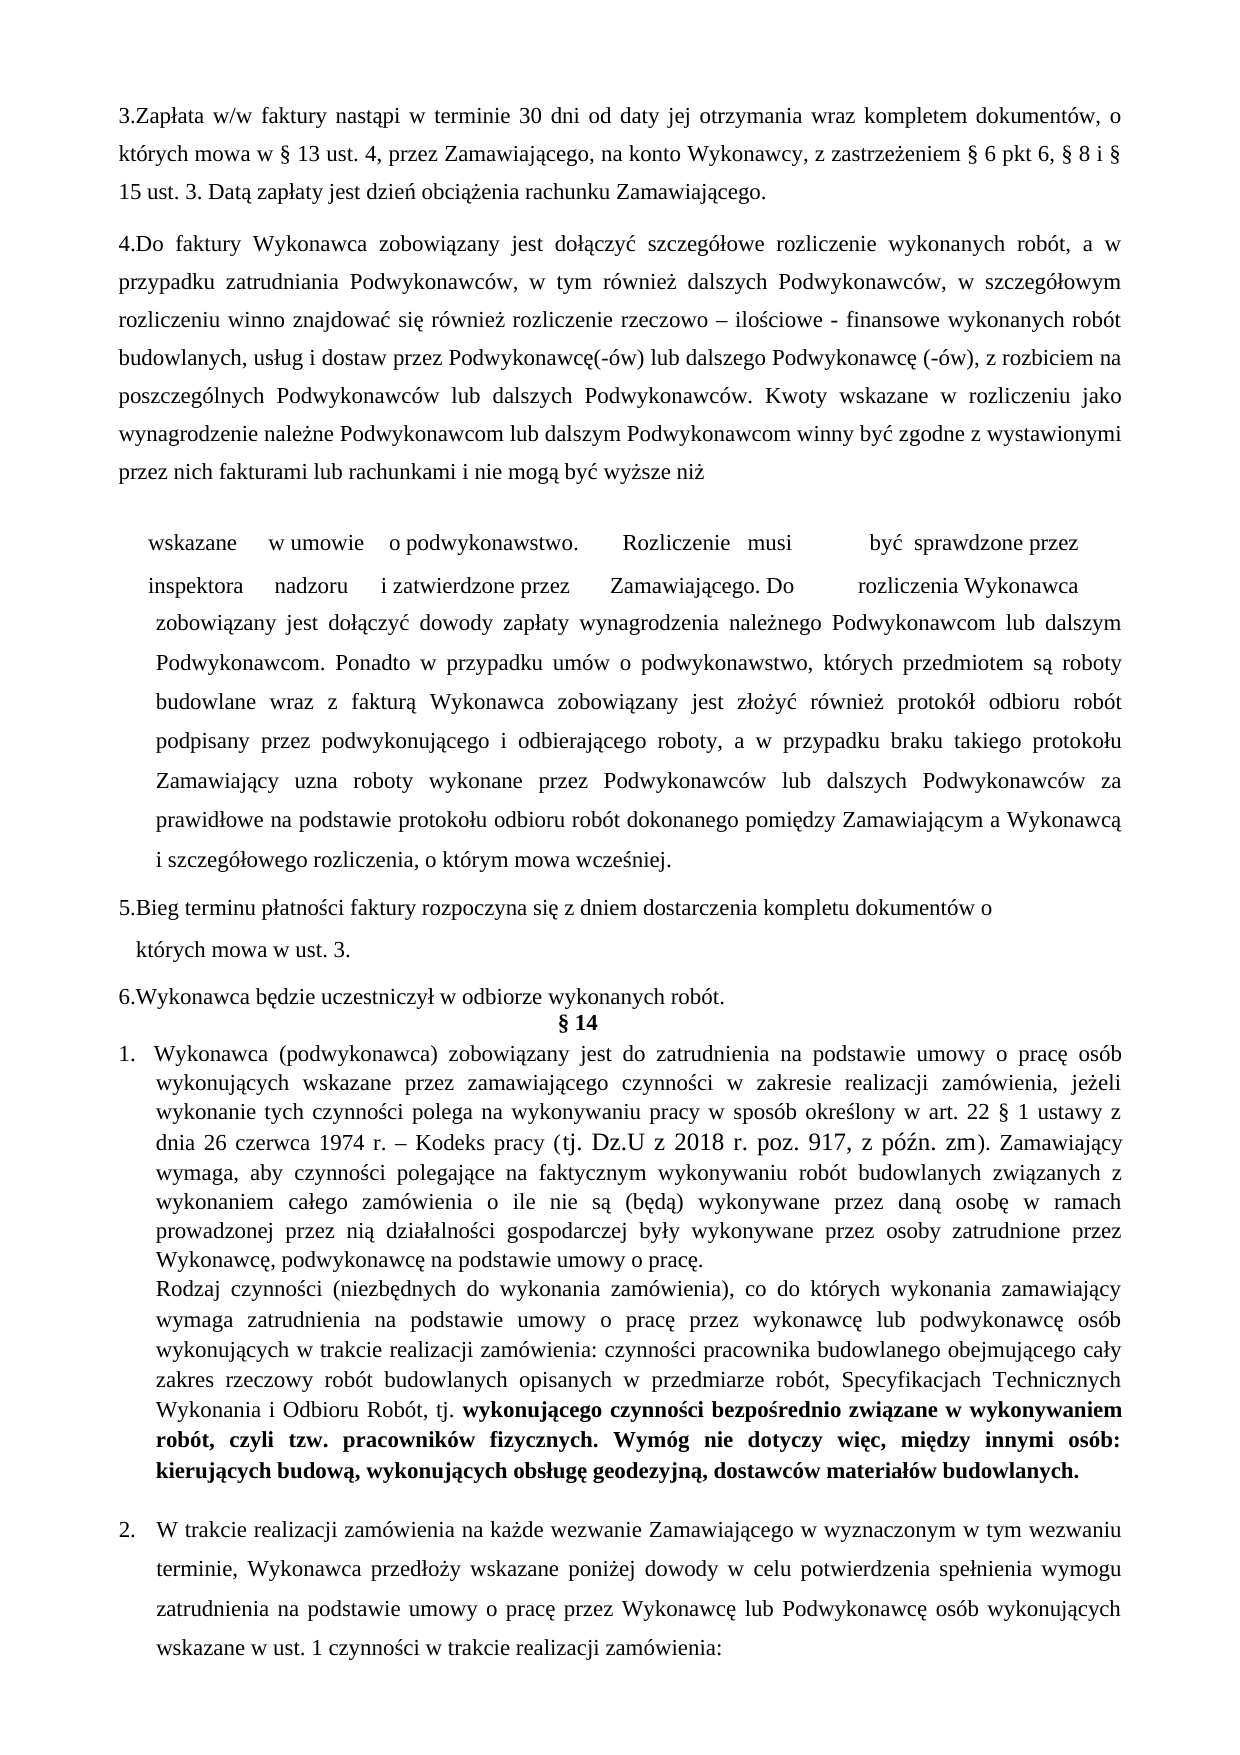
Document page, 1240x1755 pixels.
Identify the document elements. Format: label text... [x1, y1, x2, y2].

text 6.Wykonawca będzie uczestniczył w odbiorze wykonanych robót. [118, 983, 1123, 1009]
table_cell nadzoru [264, 555, 378, 598]
table_cell inspektora [148, 555, 264, 598]
table_header w umowie [264, 523, 378, 555]
text 4.Do faktury Wykonawca zobowiązany jest dołączyć szczegółowe rozliczenie wykonanych robót, a w przypadku zatrudniania Podwykonawców, w tym również dalszych Podwykonawców, w szczegółowym rozliczeniu winno znajdować się również rozliczenie rzeczowo – ilościowe - finansowe wykonanych robót budowlanych, usług i dostaw przez Podwykonawcę(-ów) lub dalszego Podwykonawcę (-ów), z rozbiciem na poszczególnych Podwykonawców lub dalszych Podwykonawców. Kwoty wskazane w rozliczeniu jako wynagrodzenie należne Podwykonawcom lub dalszym Podwykonawcom winny być zgodne z wystawionymi przez nich fakturami lub rachunkami i nie mogą być wyższe niż [118, 229, 1123, 485]
text 3.Zapłata w/w faktury nastąpi w terminie 30 dni od daty jej otrzymania wraz kompletem dokumentów, o których mowa w § 13 ust. 4, przez Zamawiającego, na konto Wykonawcy, z zastrzeżeniem § 6 pkt 6, § 8 i § 15 ust. 3. Datą zapłaty jest dzień obciążenia rachunku Zamawiającego. [118, 102, 1123, 204]
table_cell i zatwierdzone przez [379, 555, 608, 598]
list W trakcie realizacji zamówienia na każde wezwanie Zamawiającego w wyznaczonym w tym wezwaniu terminie, Wykonawca przedłoży wskazane poniżej dowody w celu potwierdzenia spełnienia wymogu zatrudnienia na podstawie umowy o pracę przez Wykonawcę lub Podwykonawcę osób wykonujących wskazane w ust. 1 czynności w trakcie realizacji zamówienia: [118, 1516, 1123, 1661]
table_header wskazane [148, 523, 264, 555]
text § 14 [558, 1009, 1123, 1036]
text 5.Bieg terminu płatności faktury rozpoczyna się z dniem dostarczenia kompletu dokumentów o [118, 894, 1123, 920]
text 1. Wykonawca (podwykonawca) zobowiązany jest do zatrudnienia na podstawie umowy o pracę osób wykonujących wskazane przez zamawiającego czynności w zakresie realizacji zamówienia, jeżeli wykonanie tych czynności polega na wykonywaniu pracy w sposób określony w art. 22 § 1 ustawy z dnia 26 czerwca 1974 r. – Kodeks pracy (tj. Dz.U z 2018 r. poz. 917, z późn. zm). Zamawiający wymaga, aby czynności polegające na faktycznym wykonywaniu robót budowlanych związanych z wykonaniem całego zamówienia o ile nie są (będą) wykonywane przez daną osobę w ramach prowadzonej przez nią działalności gospodarczej były wykonywane przez osoby zatrudnione przez Wykonawcę, podwykonawcę na podstawie umowy o pracę. [118, 1040, 1123, 1272]
table_header być sprawdzone przez [826, 523, 1078, 555]
table_header o podwykonawstwo. [379, 523, 608, 555]
table_cell rozliczenia Wykonawca [826, 555, 1078, 598]
text zobowiązany jest dołączyć dowody zapłaty wynagrodzenia należnego Podwykonawcom lub dalszym Podwykonawcom. Ponadto w przypadku umów o podwykonawstwo, których przedmiotem są roboty budowlane wraz z fakturą Wykonawca zobowiązany jest złożyć również protokół odbioru robót podpisany przez podwykonującego i odbierającego roboty, a w przypadku braku takiego protokołu Zamawiający uzna roboty wykonane przez Podwykonawców lub dalszych Podwykonawców za prawidłowe na podstawie protokołu odbioru robót dokonanego pomiędzy Zamawiającym a Wykonawcą i szczegółowego rozliczenia, o którym mowa wcześniej. [156, 609, 1123, 872]
text Rodzaj czynności (niezbędnych do wykonania zamówienia), co do których wykonania zamawiający wymaga zatrudnienia na podstawie umowy o pracę przez wykonawcę lub podwykonawcę osób wykonujących w trakcie realizacji zamówienia: czynności pracownika budowlanego obejmującego cały zakres rzeczowy robót budowlanych opisanych w przedmiarze robót, Specyfikacjach Technicznych Wykonania i Odbioru Robót, tj. wykonującego czynności bezpośrednio związane w wykonywaniem robót, czyli tzw. pracowników fizycznych. Wymóg nie dotyczy więc, między innymi osób: kierujących budową, wykonujących obsługę geodezyjną, dostawców materiałów budowlanych. [156, 1276, 1123, 1483]
table_header Rozliczenie musi [608, 523, 826, 555]
text których mowa w ust. 3. [118, 936, 1123, 962]
table_cell Zamawiającego. Do [608, 555, 826, 598]
